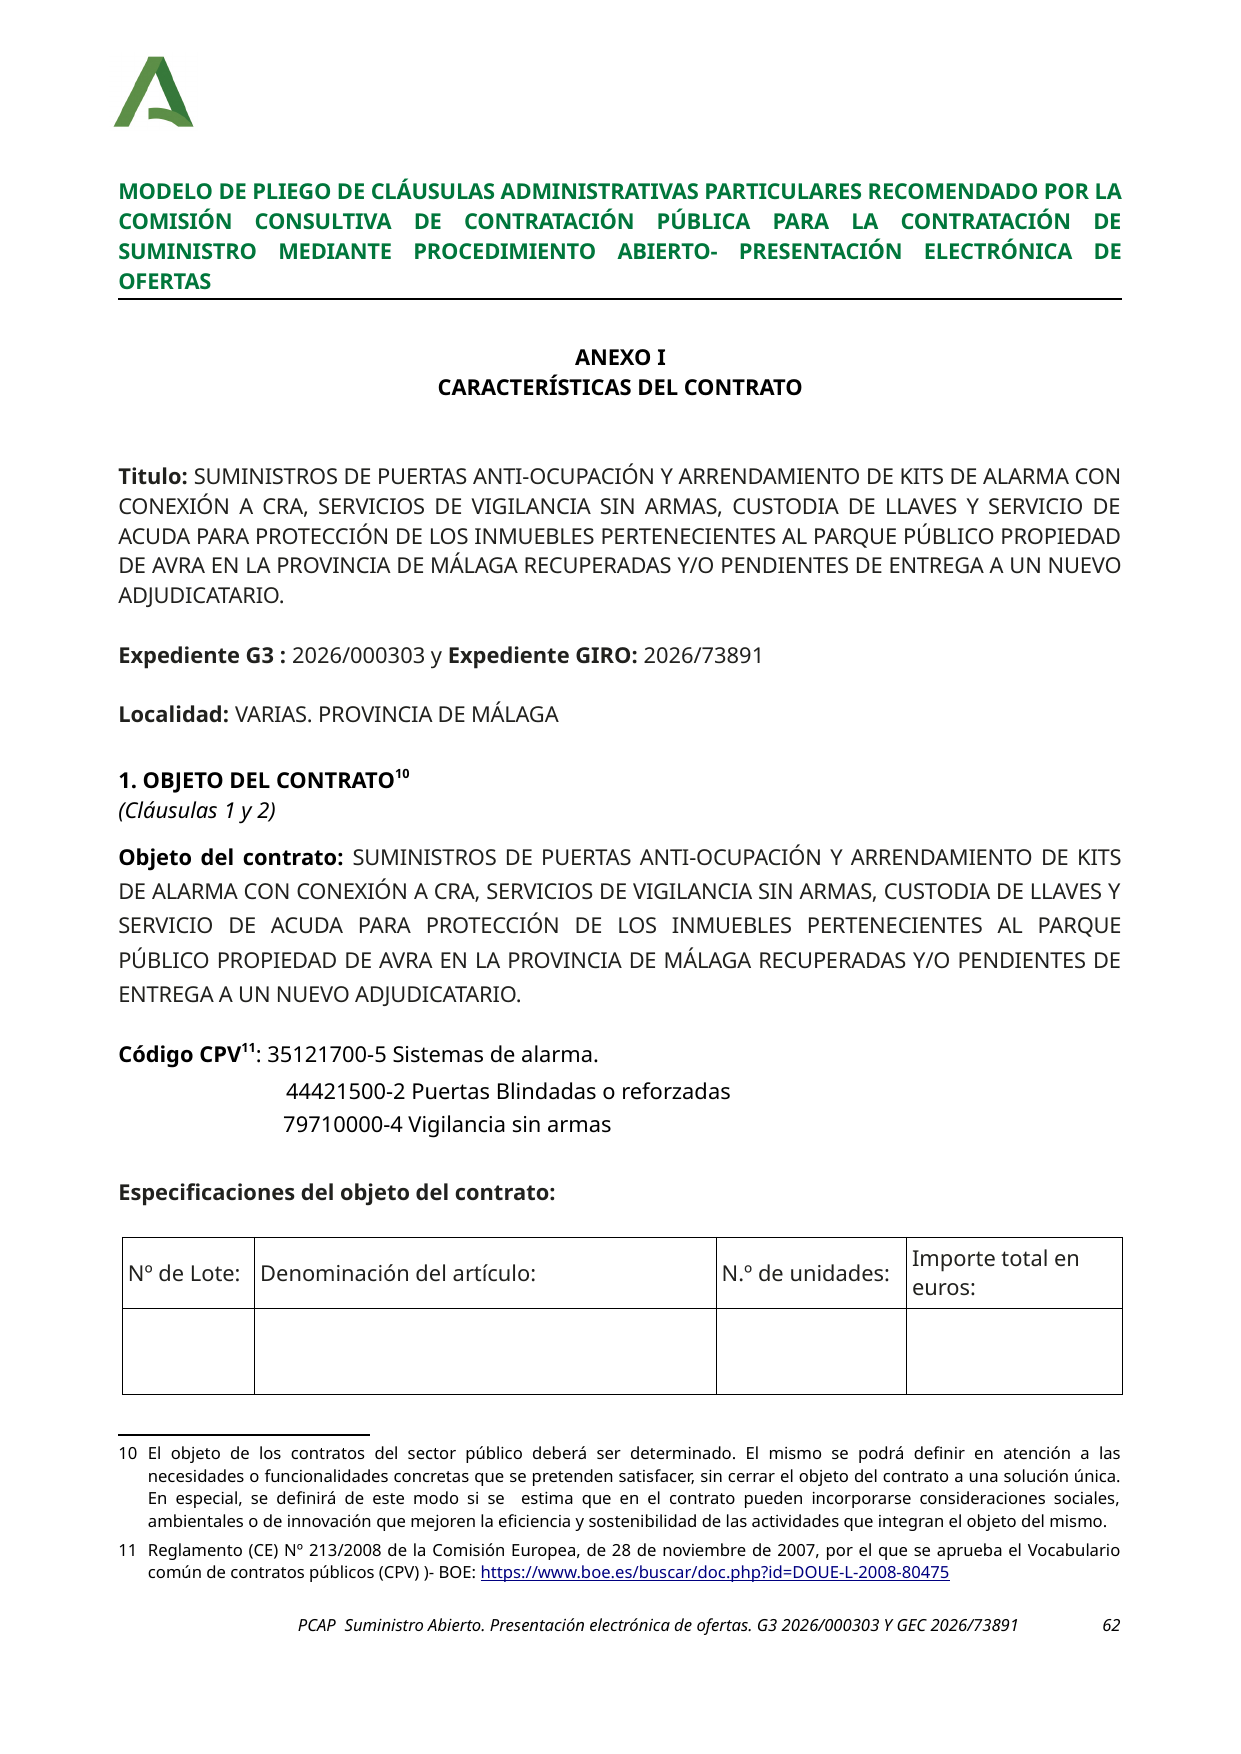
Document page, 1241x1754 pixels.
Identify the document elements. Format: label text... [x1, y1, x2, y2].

text Reglamento (CE) Nº 213/2008 de la Comisión Europea, de 28 de noviembre de 2007, por el que se aprueba el Vocabulario común de contratos públicos (CPV) )- BOE: https://www.boe.es/buscar/doc.php?id=DOUE-L-2008-80475 [118, 1538, 1122, 1584]
text MODELO DE PLIEGO DE CLÁUSULAS ADMINISTRATIVAS PARTICULARES RECOMENDADO POR LA COMISIÓN CONSULTIVA DE CONTRATACIÓN PÚBLICA PARA LA CONTRATACIÓN DE SUMINISTRO MEDIANTE PROCEDIMIENTO ABIERTO- PRESENTACIÓN ELECTRÓNICA DE OFERTAS [118, 176, 1122, 298]
table_header Nº de Lote: [123, 1238, 254, 1308]
text Expediente G3 : 2026/000303 y Expediente GIRO: 2026/73891 [118, 640, 1122, 670]
text 1. OBJETO DEL CONTRATO [118, 765, 1122, 795]
table_cell [255, 1309, 716, 1394]
text Código CPV: 35121700-5 Sistemas de alarma. [118, 1039, 1122, 1069]
text 44421500-2 Puertas Blindadas o reforzadas [118, 1073, 1122, 1109]
table_cell [717, 1309, 906, 1394]
table_cell [907, 1309, 1122, 1394]
text Especificaciones del objeto del contrato: [118, 1177, 1122, 1207]
table_header Denominación del artículo: [255, 1238, 716, 1308]
text (Cláusulas 1 y 2) [118, 795, 1122, 824]
picture [109, 52, 198, 131]
text ANEXO I [118, 342, 1122, 372]
text Localidad: VARIAS. PROVINCIA DE MÁLAGA [118, 699, 1122, 729]
table_header Importe total en euros: [907, 1238, 1122, 1308]
text El objeto de los contratos del sector público deberá ser determinado. El mismo se podrá definir en atención a las necesidades o funcionalidades concretas que se pretenden satisfacer, sin cerrar el objeto del contrato a una solución única. En especial, se definirá de este modo si se estima que en el contrato pueden incorporarse consideraciones sociales, ambientales o de innovación que mejoren la eficiencia y sostenibilidad de las actividades que integran el objeto del mismo. [118, 1441, 1122, 1532]
table_header N.º de unidades: [717, 1238, 906, 1308]
table_cell [123, 1309, 254, 1394]
text Titulo: SUMINISTROS DE PUERTAS ANTI-OCUPACIÓN Y ARRENDAMIENTO DE KITS DE ALARMA CON CONEXIÓN A CRA, SERVICIOS DE VIGILANCIA SIN ARMAS, CUSTODIA DE LLAVES Y SERVICIO DE ACUDA PARA PROTECCIÓN DE LOS INMUEBLES PERTENECIENTES AL PARQUE PÚBLICO PROPIEDAD DE AVRA EN LA PROVINCIA DE MÁLAGA RECUPERADAS Y/O PENDIENTES DE ENTREGA A UN NUEVO ADJUDICATARIO. [118, 461, 1122, 610]
text Objeto del contrato: SUMINISTROS DE PUERTAS ANTI-OCUPACIÓN Y ARRENDAMIENTO DE KITS DE ALARMA CON CONEXIÓN A CRA, SERVICIOS DE VIGILANCIA SIN ARMAS, CUSTODIA DE LLAVES Y SERVICIO DE ACUDA PARA PROTECCIÓN DE LOS INMUEBLES PERTENECIENTES AL PARQUE PÚBLICO PROPIEDAD DE AVRA EN LA PROVINCIA DE MÁLAGA RECUPERADAS Y/O PENDIENTES DE ENTREGA A UN NUEVO ADJUDICATARIO. [118, 842, 1122, 1009]
text 79710000-4 Vigilancia sin armas [118, 1109, 1122, 1139]
text CARACTERÍSTICAS DEL CONTRATO [118, 372, 1122, 402]
